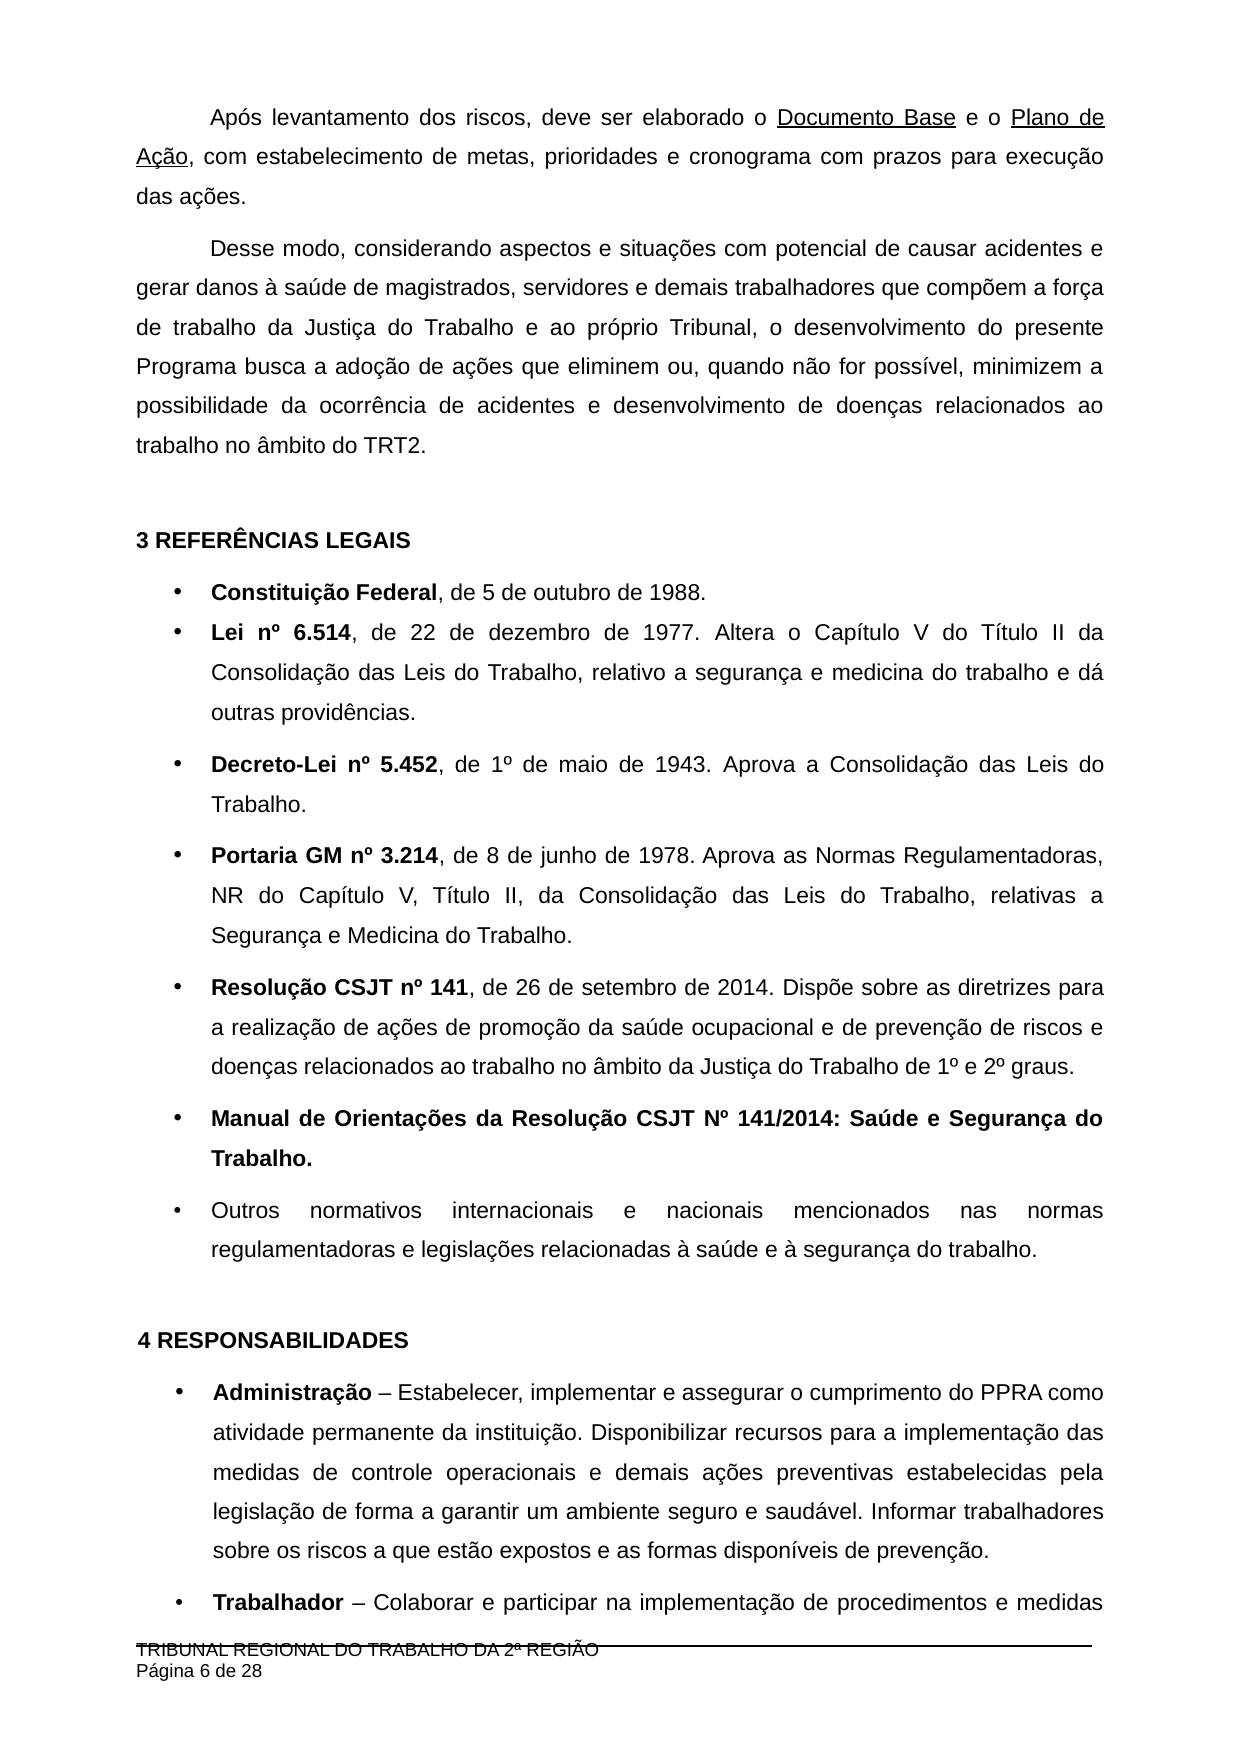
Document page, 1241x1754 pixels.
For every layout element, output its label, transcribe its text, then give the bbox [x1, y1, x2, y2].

list 3 REFERÊNCIAS LEGAIS [136, 527, 1104, 553]
list Decreto-Lei nº 5.452, de 1º de maio de 1943. Aprova a Consolidação das Leis do Trabalho. [173, 751, 1104, 817]
text 4 RESPONSABILIDADES [138, 1327, 1104, 1353]
list Outros normativos internacionais e nacionais mencionados nas normas regulamentadoras e legislações relacionadas à saúde e à segurança do trabalho. [173, 1197, 1104, 1263]
list Manual de Orientações da Resolução CSJT Nº 141/2014: Saúde e Segurança do Trabalho. [173, 1105, 1104, 1171]
list Constituição Federal, de 5 de outubro de 1988. [173, 579, 1104, 606]
list Trabalhador – Colaborar e participar na implementação de procedimentos e medidas [175, 1589, 1104, 1616]
text Desse modo, considerando aspectos e situações com potencial de causar acidentes e gerar danos à saúde de magistrados, servidores e demais trabalhadores que compõem a força de trabalho da Justiça do Trabalho e ao próprio Tribunal, o desenvolvimento do presente Programa busca a adoção de ações que eliminem ou, quando não for possível, minimizem a possibilidade da ocorrência de acidentes e desenvolvimento de doenças relacionados ao trabalho no âmbito do TRT2. [136, 234, 1104, 458]
list Resolução CSJT nº 141, de 26 de setembro de 2014. Dispõe sobre as diretrizes para a realização de ações de promoção da saúde ocupacional e de prevenção de riscos e doenças relacionados ao trabalho no âmbito da Justiça do Trabalho de 1º e 2º graus. [173, 974, 1104, 1079]
list Portaria GM nº 3.214, de 8 de junho de 1978. Aprova as Normas Regulamentadoras, NR do Capítulo V, Título II, da Consolidação das Leis do Trabalho, relativas a Segurança e Medicina do Trabalho. [173, 842, 1104, 948]
list Administração – Estabelecer, implementar e assegurar o cumprimento do PPRA como atividade permanente da instituição. Disponibilizar recursos para a implementação das medidas de controle operacionais e demais ações preventivas estabelecidas pela legislação de forma a garantir um ambiente seguro e saudável. Informar trabalhadores sobre os riscos a que estão expostos e as formas disponíveis de prevenção. [175, 1379, 1104, 1564]
text Após levantamento dos riscos, deve ser elaborado o Documento Base e o Plano de Ação, com estabelecimento de metas, prioridades e cronograma com prazos para execução das ações. [136, 104, 1104, 209]
list Lei nº 6.514, de 22 de dezembro de 1977. Altera o Capítulo V do Título II da Consolidação das Leis do Trabalho, relativo a segurança e medicina do trabalho e dá outras providências. [173, 619, 1104, 725]
